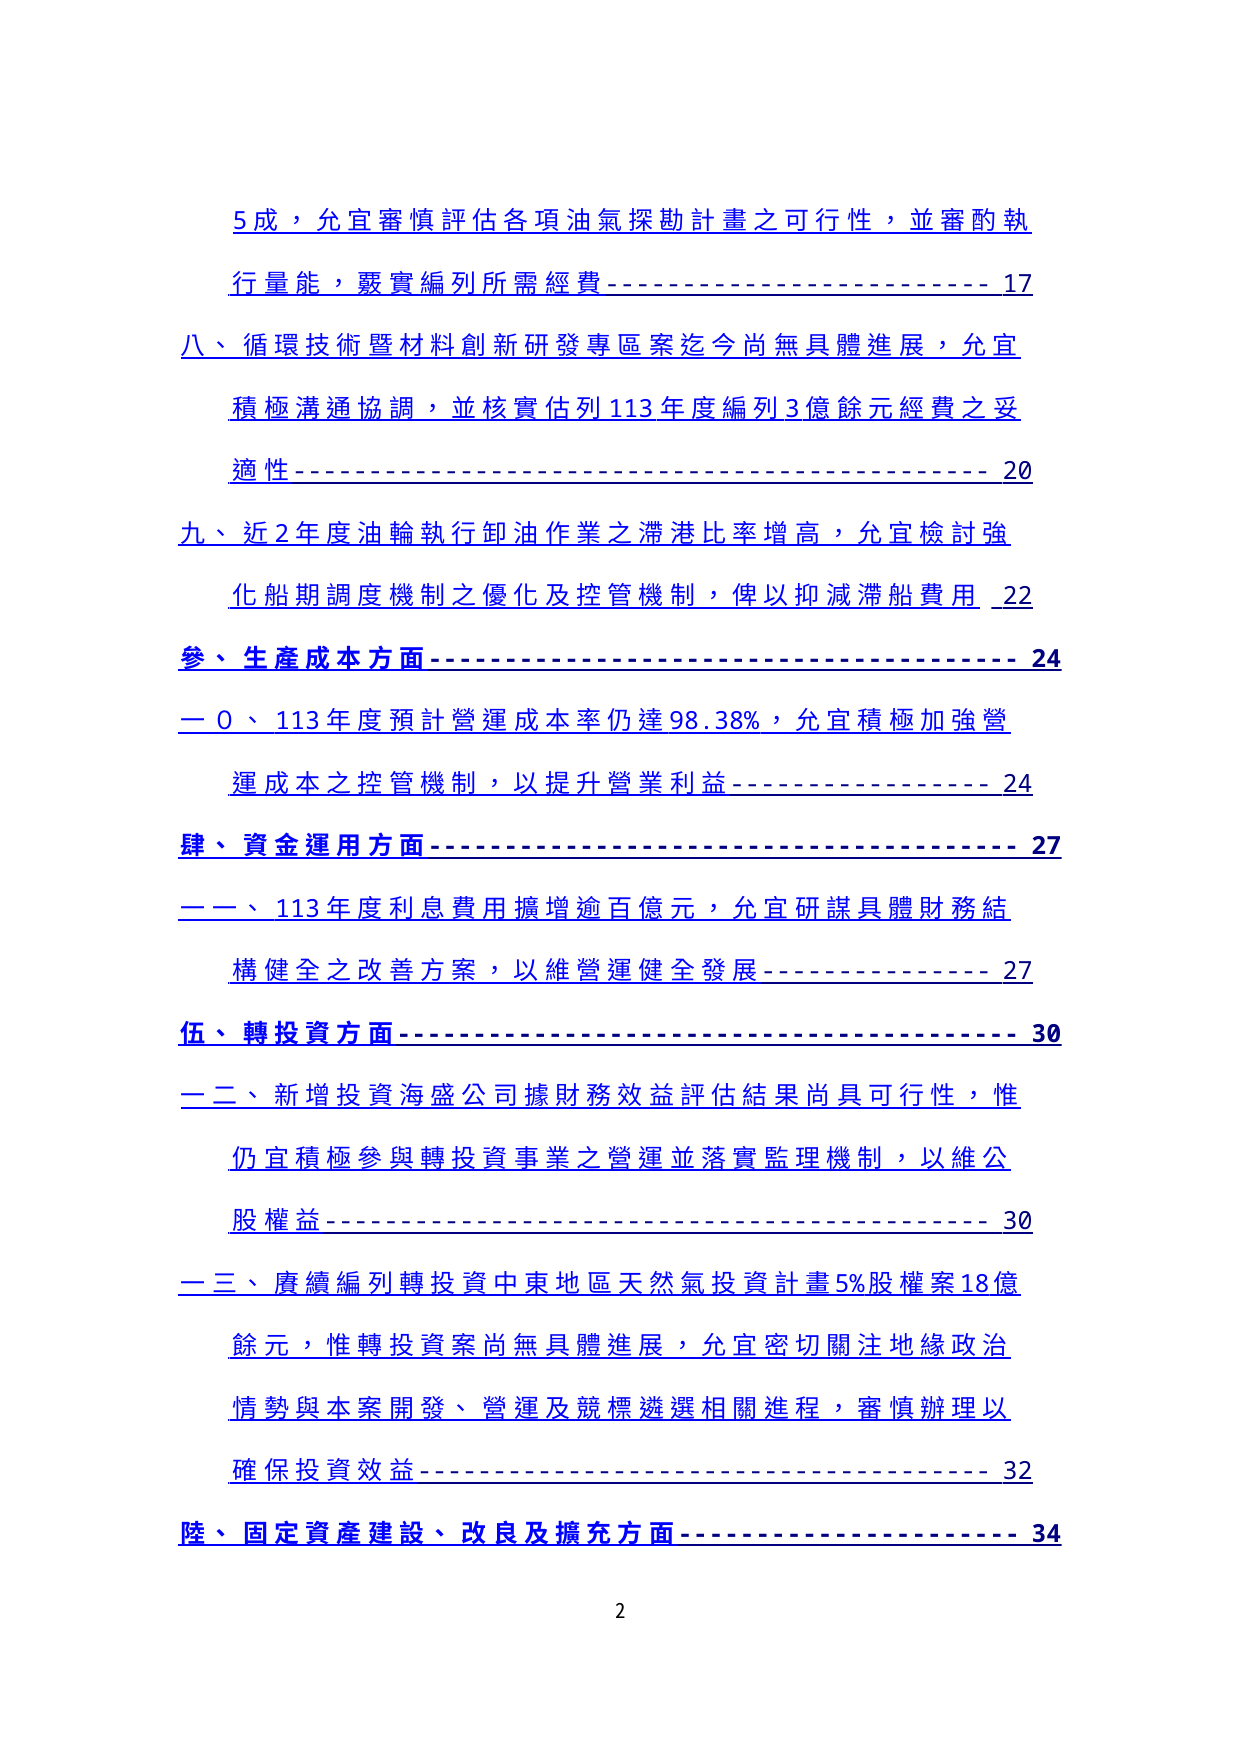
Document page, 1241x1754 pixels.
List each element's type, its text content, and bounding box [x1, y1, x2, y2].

text 一一、113年度利息費用擴增逾百億元，允宜研謀具體財務結構健全之改善方案，以維營運健全發展 27 [177, 865, 1033, 990]
text 一三、賡續編列轉投資中東地區天然氣投資計畫5%股權案18億餘元，惟轉投資案尚無具體進展，允宜密切關注地緣政治情勢與本案開發、營運及競標遴選相關進程，審慎辦理以確保投資效益 32 [177, 1240, 1033, 1490]
text 肆、資金運用方面 27 [177, 802, 1063, 865]
text 5成，允宜審慎評估各項油氣探勘計畫之可行性，並審酌執行量能，覈實編列所需經費 17 [177, 177, 1033, 302]
text 八、循環技術暨材料創新研發專區案迄今尚無具體進展，允宜積極溝通協調，並核實估列113年度編列3億餘元經費之妥適性 20 [177, 302, 1033, 490]
text 陸、固定資產建設、改良及擴充方面 34 [177, 1490, 1063, 1552]
text 九、近2年度油輪執行卸油作業之滯港比率增高，允宜檢討強化船期調度機制之優化及控管機制，俾以抑減滯船費用 22 [177, 490, 1033, 615]
text 參、生產成本方面 24 [177, 615, 1063, 677]
text 伍、轉投資方面 30 [177, 990, 1063, 1052]
text 一０、113年度預計營運成本率仍達98.38%，允宜積極加強營運成本之控管機制，以提升營業利益 24 [177, 677, 1033, 802]
text 一二、新增投資海盛公司據財務效益評估結果尚具可行性，惟仍宜積極參與轉投資事業之營運並落實監理機制，以維公股權益 30 [177, 1052, 1033, 1240]
